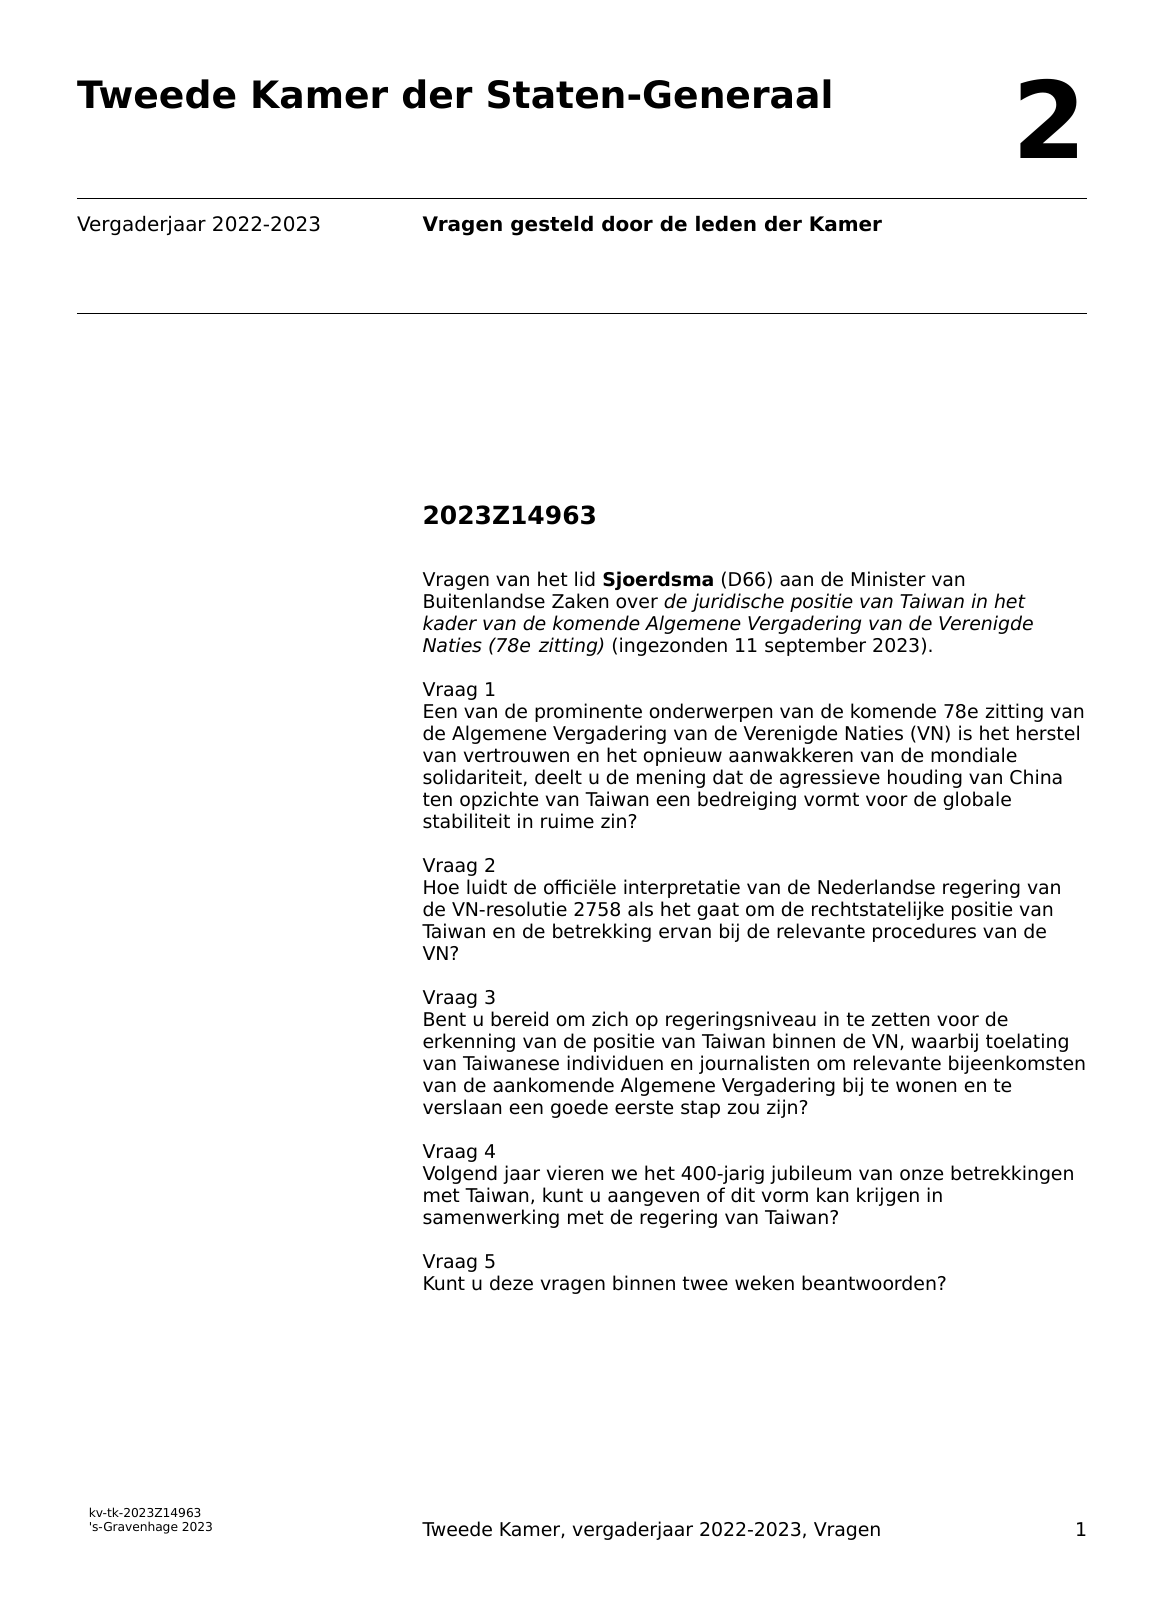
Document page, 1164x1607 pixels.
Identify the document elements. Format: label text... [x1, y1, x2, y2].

table_header Tweede Kamer der Staten-Generaal [77, 59, 886, 198]
text kv-tk-2023Z14963 [88, 1506, 323, 1520]
table_cell Vergaderjaar 2022-2023 [77, 199, 422, 313]
table_cell Vragen gesteld door de leden der Kamer [422, 199, 1087, 313]
text Vragen van het lid Sjoerdsma (D66) aan de Minister van Buitenlandse Zaken over de juridische positie van Taiwan in het kader van de komende Algemene Vergadering van de Verenigde Naties (78e zitting) (ingezonden 11 september 2023). [422, 569, 1087, 657]
text 2023Z14963 [422, 501, 1087, 531]
text Een van de prominente onderwerpen van de komende 78e zitting van de Algemene Vergadering van de Verenigde Naties (VN) is het herstel van vertrouwen en het opnieuw aanwakkeren van de mondiale solidariteit, deelt u de mening dat de agressieve houding van China ten opzichte van Taiwan een bedreiging vormt voor de globale stabiliteit in ruime zin? [422, 701, 1087, 833]
text Vraag 5 [422, 1251, 1087, 1273]
table_header 2 [886, 59, 1087, 198]
text Volgend jaar vieren we het 400-jarig jubileum van onze betrekkingen met Taiwan, kunt u aangeven of dit vorm kan krijgen in samenwerking met de regering van Taiwan? [422, 1163, 1087, 1229]
text Vraag 4 [422, 1141, 1087, 1163]
text Bent u bereid om zich op regeringsniveau in te zetten voor de erkenning van de positie van Taiwan binnen de VN, waarbij toelating van Taiwanese individuen en journalisten om relevante bijeenkomsten van de aankomende Algemene Vergadering bij te wonen en te verslaan een goede eerste stap zou zijn? [422, 1009, 1087, 1119]
text Vraag 1 [422, 679, 1087, 701]
text Hoe luidt de officiële interpretatie van de Nederlandse regering van de VN-resolutie 2758 als het gaat om de rechtstatelijke positie van Taiwan en de betrekking ervan bij de relevante procedures van de VN? [422, 877, 1087, 965]
text Kunt u deze vragen binnen twee weken beantwoorden? [422, 1273, 1087, 1295]
text Vraag 3 [422, 987, 1087, 1009]
text 's-Gravenhage 2023 [88, 1520, 323, 1534]
text Vraag 2 [422, 855, 1087, 877]
